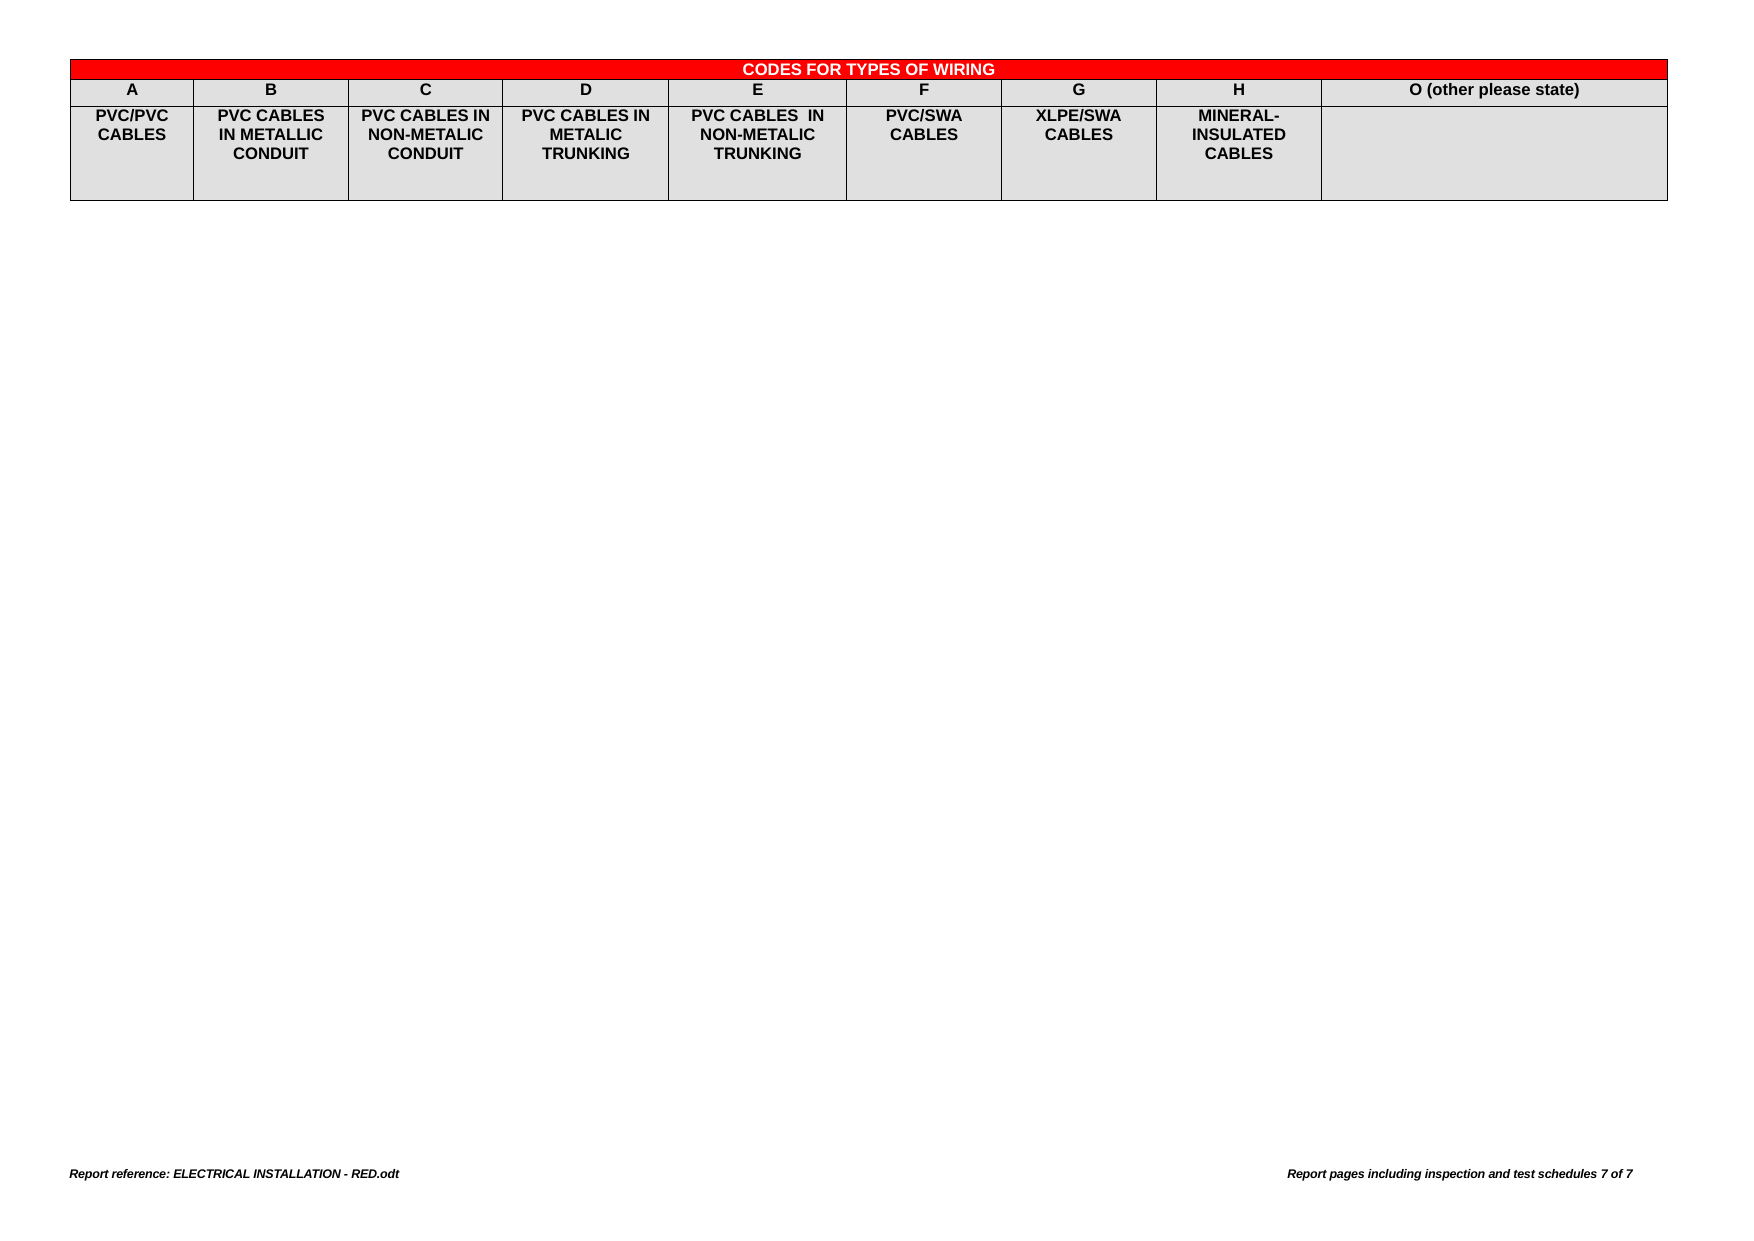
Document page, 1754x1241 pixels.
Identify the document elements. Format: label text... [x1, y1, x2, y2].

table_cell A [71, 80, 193, 106]
table_cell D [503, 80, 668, 106]
table_cell F [847, 80, 1001, 106]
table_cell XLPE/SWA CABLES [1002, 107, 1156, 200]
table_cell [1322, 107, 1667, 200]
table_cell E [669, 80, 846, 106]
table_cell C [349, 80, 502, 106]
table_cell MINERAL-INSULATED CABLES [1157, 107, 1321, 200]
table_cell B [194, 80, 348, 106]
table_cell PVC CABLES IN METALIC TRUNKING [503, 107, 668, 200]
table_cell PVC CABLES IN METALLIC CONDUIT [194, 107, 348, 200]
table_cell O (other please state) [1322, 80, 1667, 106]
table_cell PVC CABLES IN NON-METALIC TRUNKING [669, 107, 846, 200]
table_cell PVC/PVC CABLES [71, 107, 193, 200]
table_cell PVC/SWA CABLES [847, 107, 1001, 200]
table_cell G [1002, 80, 1156, 106]
table_cell PVC CABLES IN NON-METALIC CONDUIT [349, 107, 502, 200]
table_cell H [1157, 80, 1321, 106]
table_header CODES FOR TYPES OF WIRING [71, 60, 1667, 79]
